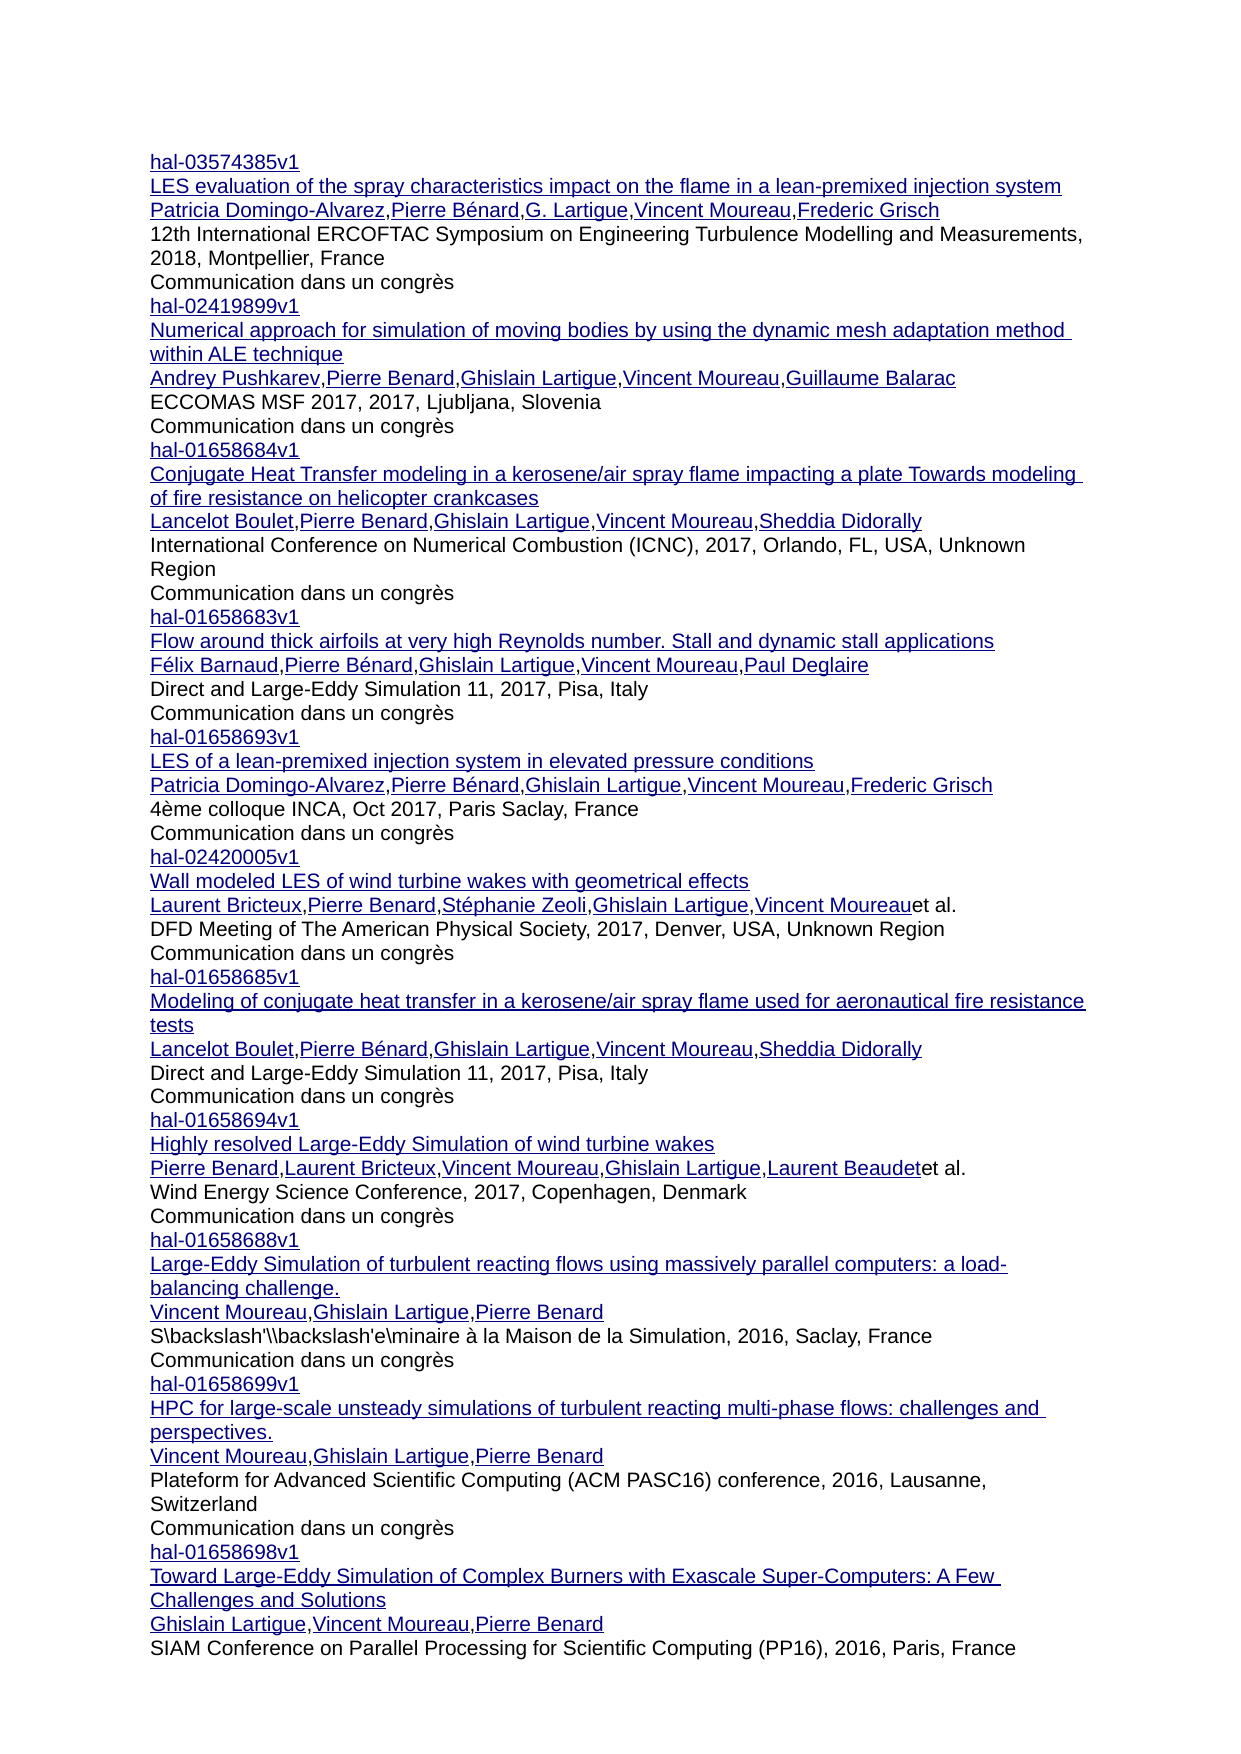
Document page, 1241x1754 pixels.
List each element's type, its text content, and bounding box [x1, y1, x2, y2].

table_cell Large-Eddy Simulation of turbulent reacting flows using massively parallel computers: a load-balancing challenge. Vincent Moureau,Ghislain Lartigue,Pierre Benard S\backslash'\\backslash'e\minaire à la Maison de la Simulation, 2016, Saclay, France Communication dans un congrès hal-01658699v1 [150, 1252, 1090, 1396]
table_cell Numerical approach for simulation of moving bodies by using the dynamic mesh adaptation method within ALE technique Andrey Pushkarev,Pierre Benard,Ghislain Lartigue,Vincent Moureau,Guillaume Balarac ECCOMAS MSF 2017, 2017, Ljubljana, Slovenia Communication dans un congrès hal-01658684v1 [150, 318, 1090, 461]
table_cell Modeling of conjugate heat transfer in a kerosene/air spray flame used for aeronautical fire resistance tests Lancelot Boulet,Pierre Bénard,Ghislain Lartigue,Vincent Moureau,Sheddia Didorally Direct and Large-Eddy Simulation 11, 2017, Pisa, Italy Communication dans un congrès hal-01658694v1 [150, 989, 1090, 1132]
table_cell hal-03574385v1 [150, 150, 1090, 174]
table_cell LES of a lean-premixed injection system in elevated pressure conditions Patricia Domingo-Alvarez,Pierre Bénard,Ghislain Lartigue,Vincent Moureau,Frederic Grisch 4ème colloque INCA, Oct 2017, Paris Saclay, France Communication dans un congrès hal-02420005v1 [150, 749, 1090, 869]
table_cell Highly resolved Large-Eddy Simulation of wind turbine wakes Pierre Benard,Laurent Bricteux,Vincent Moureau,Ghislain Lartigue,Laurent Beaudetet al. Wind Energy Science Conference, 2017, Copenhagen, Denmark Communication dans un congrès hal-01658688v1 [150, 1132, 1090, 1252]
table_cell Flow around thick airfoils at very high Reynolds number. Stall and dynamic stall applications Félix Barnaud,Pierre Bénard,Ghislain Lartigue,Vincent Moureau,Paul Deglaire Direct and Large-Eddy Simulation 11, 2017, Pisa, Italy Communication dans un congrès hal-01658693v1 [150, 629, 1090, 749]
table_cell Wall modeled LES of wind turbine wakes with geometrical effects Laurent Bricteux,Pierre Benard,Stéphanie Zeoli,Ghislain Lartigue,Vincent Moureauet al. DFD Meeting of The American Physical Society, 2017, Denver, USA, Unknown Region Communication dans un congrès hal-01658685v1 [150, 869, 1090, 988]
table_cell Toward Large-Eddy Simulation of Complex Burners with Exascale Super-Computers: A Few Challenges and Solutions Ghislain Lartigue,Vincent Moureau,Pierre Benard SIAM Conference on Parallel Processing for Scientific Computing (PP16), 2016, Paris, France [150, 1564, 1090, 1659]
table_cell LES evaluation of the spray characteristics impact on the flame in a lean-premixed injection system Patricia Domingo-Alvarez,Pierre Bénard,G. Lartigue,Vincent Moureau,Frederic Grisch 12th International ERCOFTAC Symposium on Engineering Turbulence Modelling and Measurements, 2018, Montpellier, France Communication dans un congrès hal-02419899v1 [150, 174, 1090, 318]
table_cell HPC for large-scale unsteady simulations of turbulent reacting multi-phase flows: challenges and perspectives. Vincent Moureau,Ghislain Lartigue,Pierre Benard Plateform for Advanced Scientific Computing (ACM PASC16) conference, 2016, Lausanne, Switzerland Communication dans un congrès hal-01658698v1 [150, 1396, 1090, 1563]
table_cell Conjugate Heat Transfer modeling in a kerosene/air spray flame impacting a plate Towards modeling of fire resistance on helicopter crankcases Lancelot Boulet,Pierre Benard,Ghislain Lartigue,Vincent Moureau,Sheddia Didorally International Conference on Numerical Combustion (ICNC), 2017, Orlando, FL, USA, Unknown Region Communication dans un congrès hal-01658683v1 [150, 461, 1090, 629]
